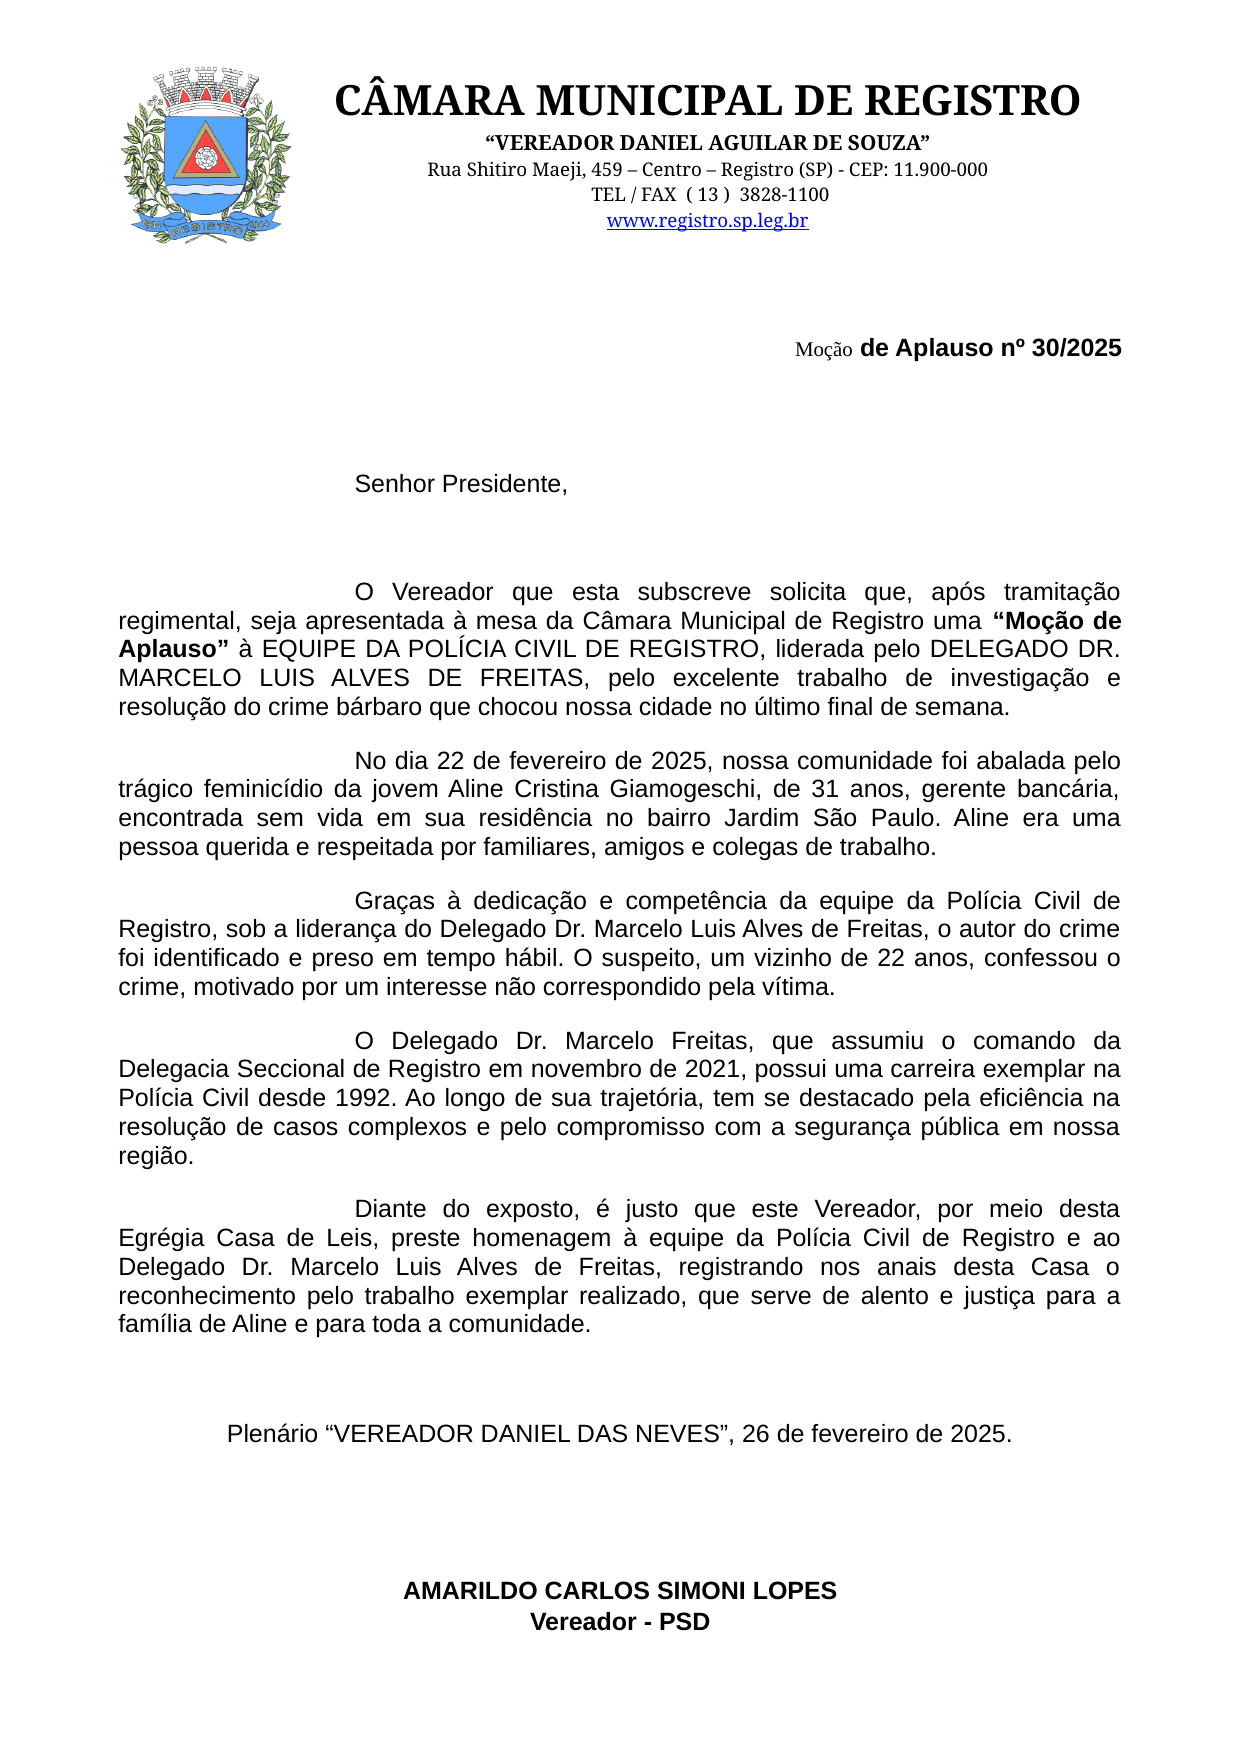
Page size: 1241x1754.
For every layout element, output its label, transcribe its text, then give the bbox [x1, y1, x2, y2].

text Plenário “VEREADOR DANIEL DAS NEVES”, 26 de fevereiro de 2025. [118, 1417, 1122, 1448]
text Vereador - PSD [118, 1604, 1122, 1636]
text Diante do exposto, é justo que este Vereador, por meio desta Egrégia Casa de Leis, preste homenagem à equipe da Polícia Civil de Registro e ao Delegado Dr. Marcelo Luis Alves de Freitas, registrando nos anais desta Casa o reconhecimento pelo trabalho exemplar realizado, que serve de alento e justiça para a família de Aline e para toda a comunidade. [118, 1194, 1122, 1338]
text Graças à dedicação e competência da equipe da Polícia Civil de Registro, sob a liderança do Delegado Dr. Marcelo Luis Alves de Freitas, o autor do crime foi identificado e preso em tempo hábil. O suspeito, um vizinho de 22 anos, confessou o crime, motivado por um interesse não correspondido pela vítima. [118, 886, 1122, 1001]
text O Delegado Dr. Marcelo Freitas, que assumiu o comando da Delegacia Seccional de Registro em novembro de 2021, possui uma carreira exemplar na Polícia Civil desde 1992. Ao longo de sua trajetória, tem se destacado pela eficiência na resolução de casos complexos e pelo compromisso com a segurança pública em nossa região. [118, 1026, 1122, 1169]
text Senhor Presidente, [118, 469, 1122, 498]
text AMARILDO CARLOS SIMONI LOPES [118, 1573, 1122, 1604]
text No dia 22 de fevereiro de 2025, nossa comunidade foi abalada pelo trágico feminicídio da jovem Aline Cristina Giamogeschi, de 31 anos, gerente bancária, encontrada sem vida em sua residência no bairro Jardim São Paulo. Aline era uma pessoa querida e respeitada por familiares, amigos e colegas de trabalho. [118, 746, 1122, 861]
text O Vereador que esta subscreve solicita que, após tramitação regimental, seja apresentada à mesa da Câmara Municipal de Registro uma “Moção de Aplauso” à EQUIPE DA POLÍCIA CIVIL DE REGISTRO, liderada pelo DELEGADO DR. MARCELO LUIS ALVES DE FREITAS, pelo excelente trabalho de investigação e resolução do crime bárbaro que chocou nossa cidade no último final de semana. [118, 577, 1122, 721]
text Moção de Aplauso nº 30/2025 [118, 333, 1122, 362]
